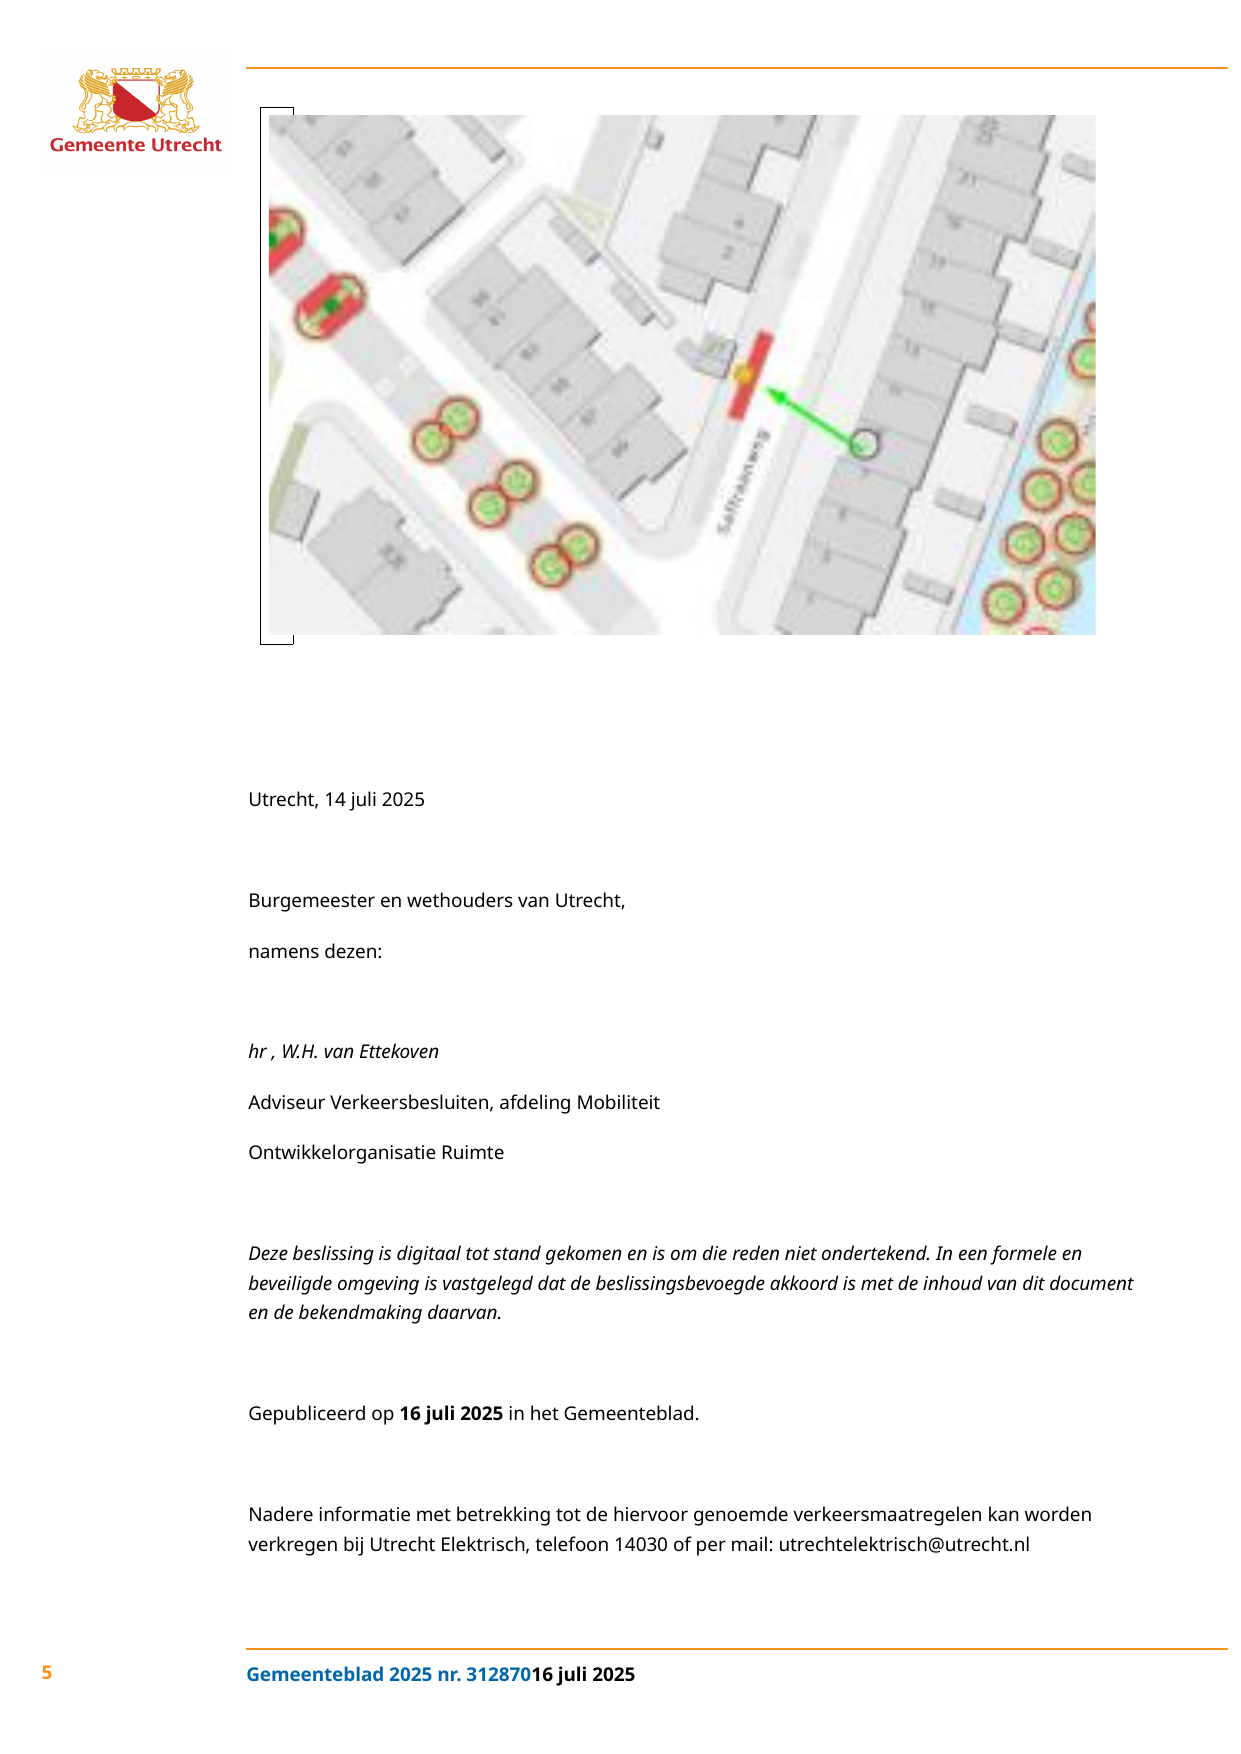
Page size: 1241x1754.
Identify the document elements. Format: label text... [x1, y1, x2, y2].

text Ontwikkelorganisatie Ruimte [248, 1139, 1152, 1165]
text Deze beslissing is digitaal tot stand gekomen en is om die reden niet ondertekend. In een formele en beveiligde omgeving is vastgelegd dat de beslissingsbevoegde akkoord is met de inhoud van dit document en de bekendmaking daarvan. [248, 1240, 1152, 1325]
text Nadere informatie met betrekking tot de hiervoor genoemde verkeersmaatregelen kan worden verkregen bij Utrecht Elektrisch, telefoon 14030 of per mail: utrechtelektrisch@utrecht.nl [248, 1501, 1152, 1557]
text namens dezen: [248, 938, 1152, 964]
text Adviseur Verkeersbesluiten, afdeling Mobiliteit [248, 1089, 1152, 1115]
text hr , W.H. van Ettekoven [248, 1039, 1152, 1064]
picture [268, 115, 1096, 635]
text Utrecht, 14 juli 2025 [248, 787, 1152, 812]
text Gepubliceerd op 16 juli 2025 in het Gemeenteblad. [248, 1400, 1152, 1426]
text Burgemeester en wethouders van Utrecht, [248, 887, 1152, 913]
picture [41, 47, 231, 172]
